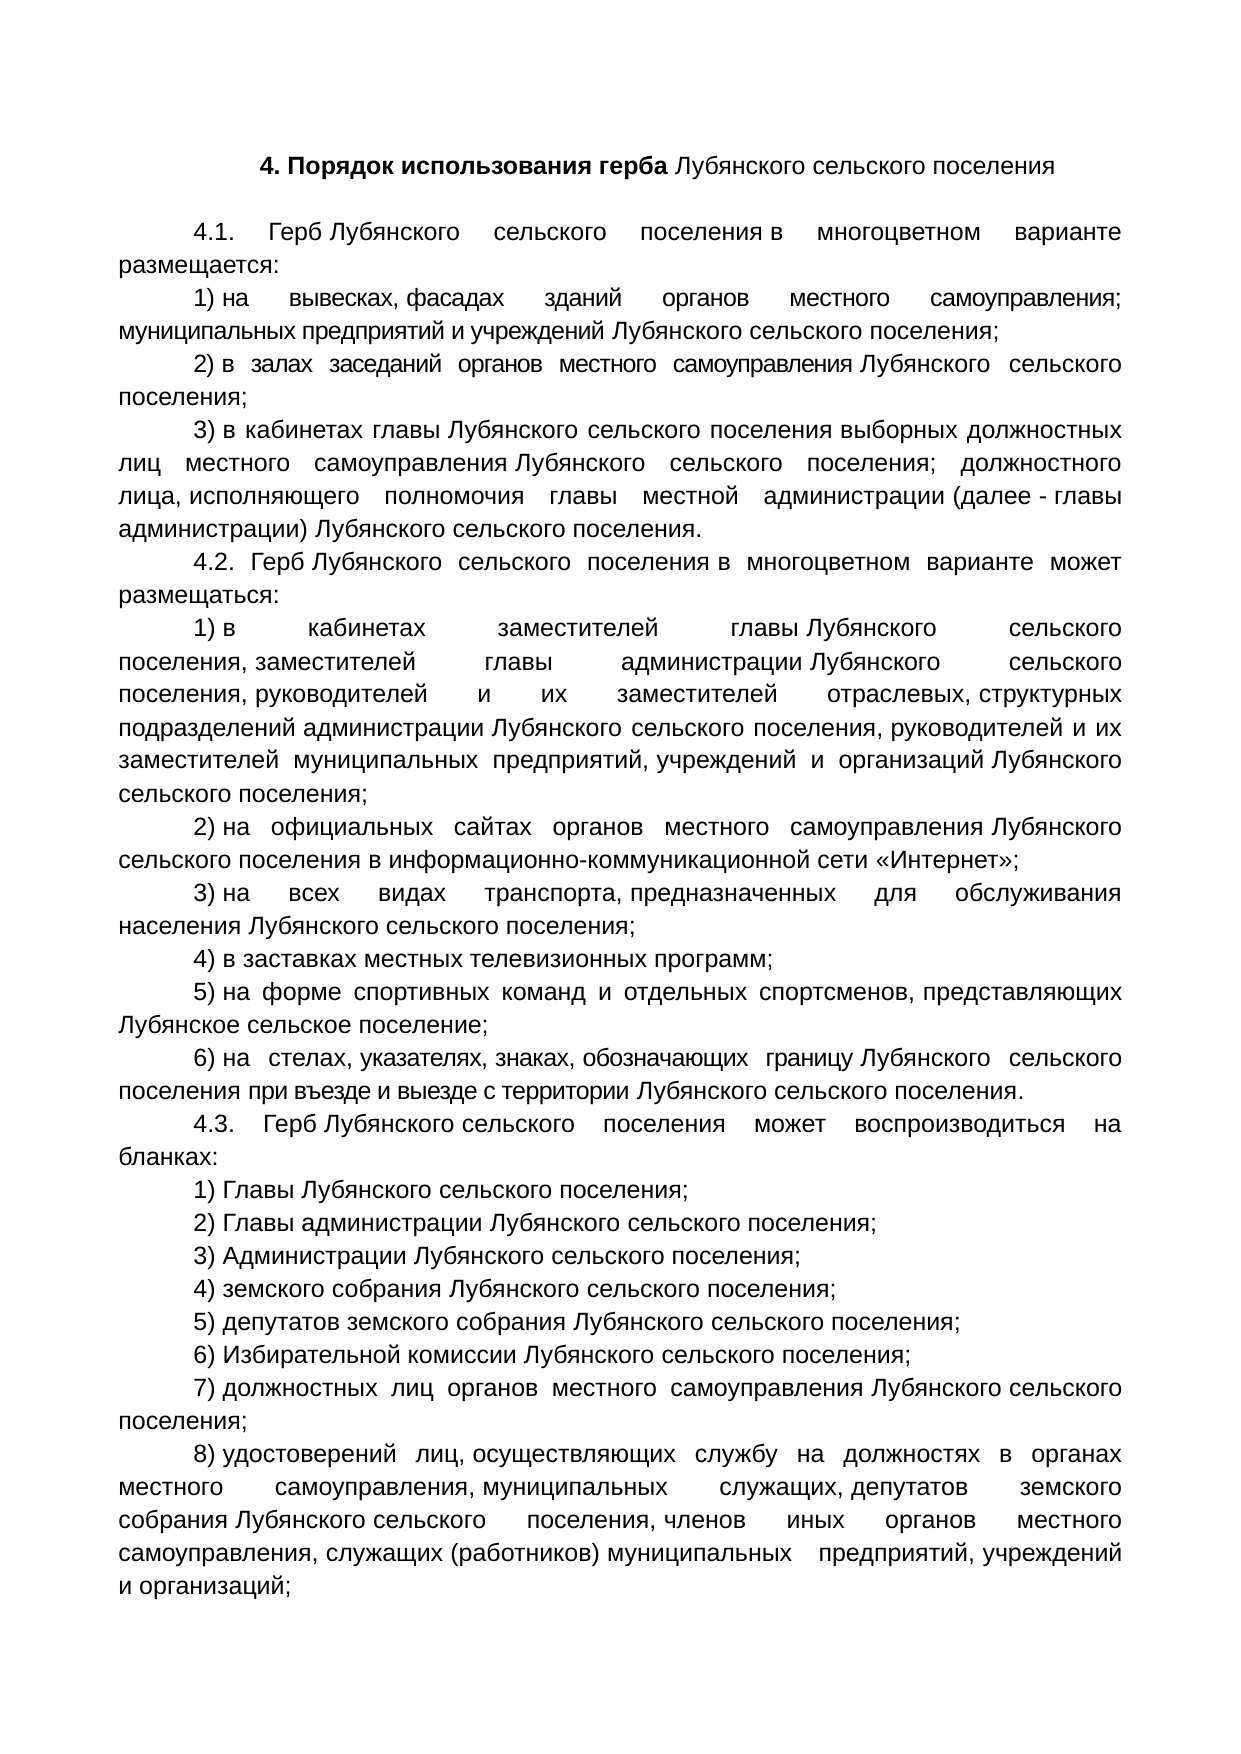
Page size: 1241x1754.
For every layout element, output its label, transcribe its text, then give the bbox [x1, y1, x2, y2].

text 4) в заставках местных телевизионных программ; [118, 944, 1122, 972]
text 7) должностных лиц органов местного самоуправления Лубянского сельского поселения; [118, 1373, 1122, 1435]
text 8) удостоверений лиц, осуществляющих службу на должностях в органах местного самоуправления, муниципальных служащих, депутатов земского собрания Лубянского сельского поселения, членов иных органов местного самоуправления, служащих (работников) муниципальных предприятий, учреждений и организаций; [118, 1439, 1122, 1600]
text 6) Избирательной комиссии Лубянского сельского поселения; [118, 1340, 1122, 1369]
text 6) на стелах, указателях, знаках, обозначающих границу Лубянского сельского поселения при въезде и выезде с территории Лубянского сельского поселения. [118, 1043, 1122, 1104]
text 4.2. Герб Лубянского сельского поселения в многоцветном варианте может размещаться: [118, 547, 1122, 609]
text 1) на вывесках, фасадах зданий органов местного самоуправления; муниципальных предприятий и учреждений Лубянского сельского поселения; [118, 283, 1122, 345]
text 1) в кабинетах заместителей главы Лубянского сельского поселения, заместителей главы администрации Лубянского сельского поселения, руководителей и их заместителей отраслевых, структурных подразделений администрации Лубянского сельского поселения, руководителей и их заместителей муниципальных предприятий, учреждений и организаций Лубянского сельского поселения; [118, 613, 1122, 807]
text 4. Порядок использования герба Лубянского сельского поселения [118, 151, 1122, 180]
text 3) в кабинетах главы Лубянского сельского поселения выборных должностных лиц местного самоуправления Лубянского сельского поселения; должностного лица, исполняющего полномочия главы местной администрации (далее - главы администрации) Лубянского сельского поселения. [118, 415, 1122, 543]
text 2) на официальных сайтах органов местного самоуправления Лубянского сельского поселения в информационно-коммуникационной сети «Интернет»; [118, 812, 1122, 873]
text 1) Главы Лубянского сельского поселения; [118, 1175, 1122, 1203]
text 4.3. Герб Лубянского сельского поселения может воспроизводиться на бланках: [118, 1109, 1122, 1171]
text 2) в залах заседаний органов местного самоуправления Лубянского сельского поселения; [118, 349, 1122, 411]
text 5) депутатов земского собрания Лубянского сельского поселения; [118, 1307, 1122, 1336]
text 3) на всех видах транспорта, предназначенных для обслуживания населения Лубянского сельского поселения; [118, 878, 1122, 939]
text 4.1. Герб Лубянского сельского поселения в многоцветном варианте размещается: [118, 217, 1122, 279]
text 2) Главы администрации Лубянского сельского поселения; [118, 1208, 1122, 1237]
text 4) земского собрания Лубянского сельского поселения; [118, 1274, 1122, 1303]
text 5) на форме спортивных команд и отдельных спортсменов, представляющих Лубянское сельское поселение; [118, 977, 1122, 1038]
text 3) Администрации Лубянского сельского поселения; [118, 1241, 1122, 1269]
